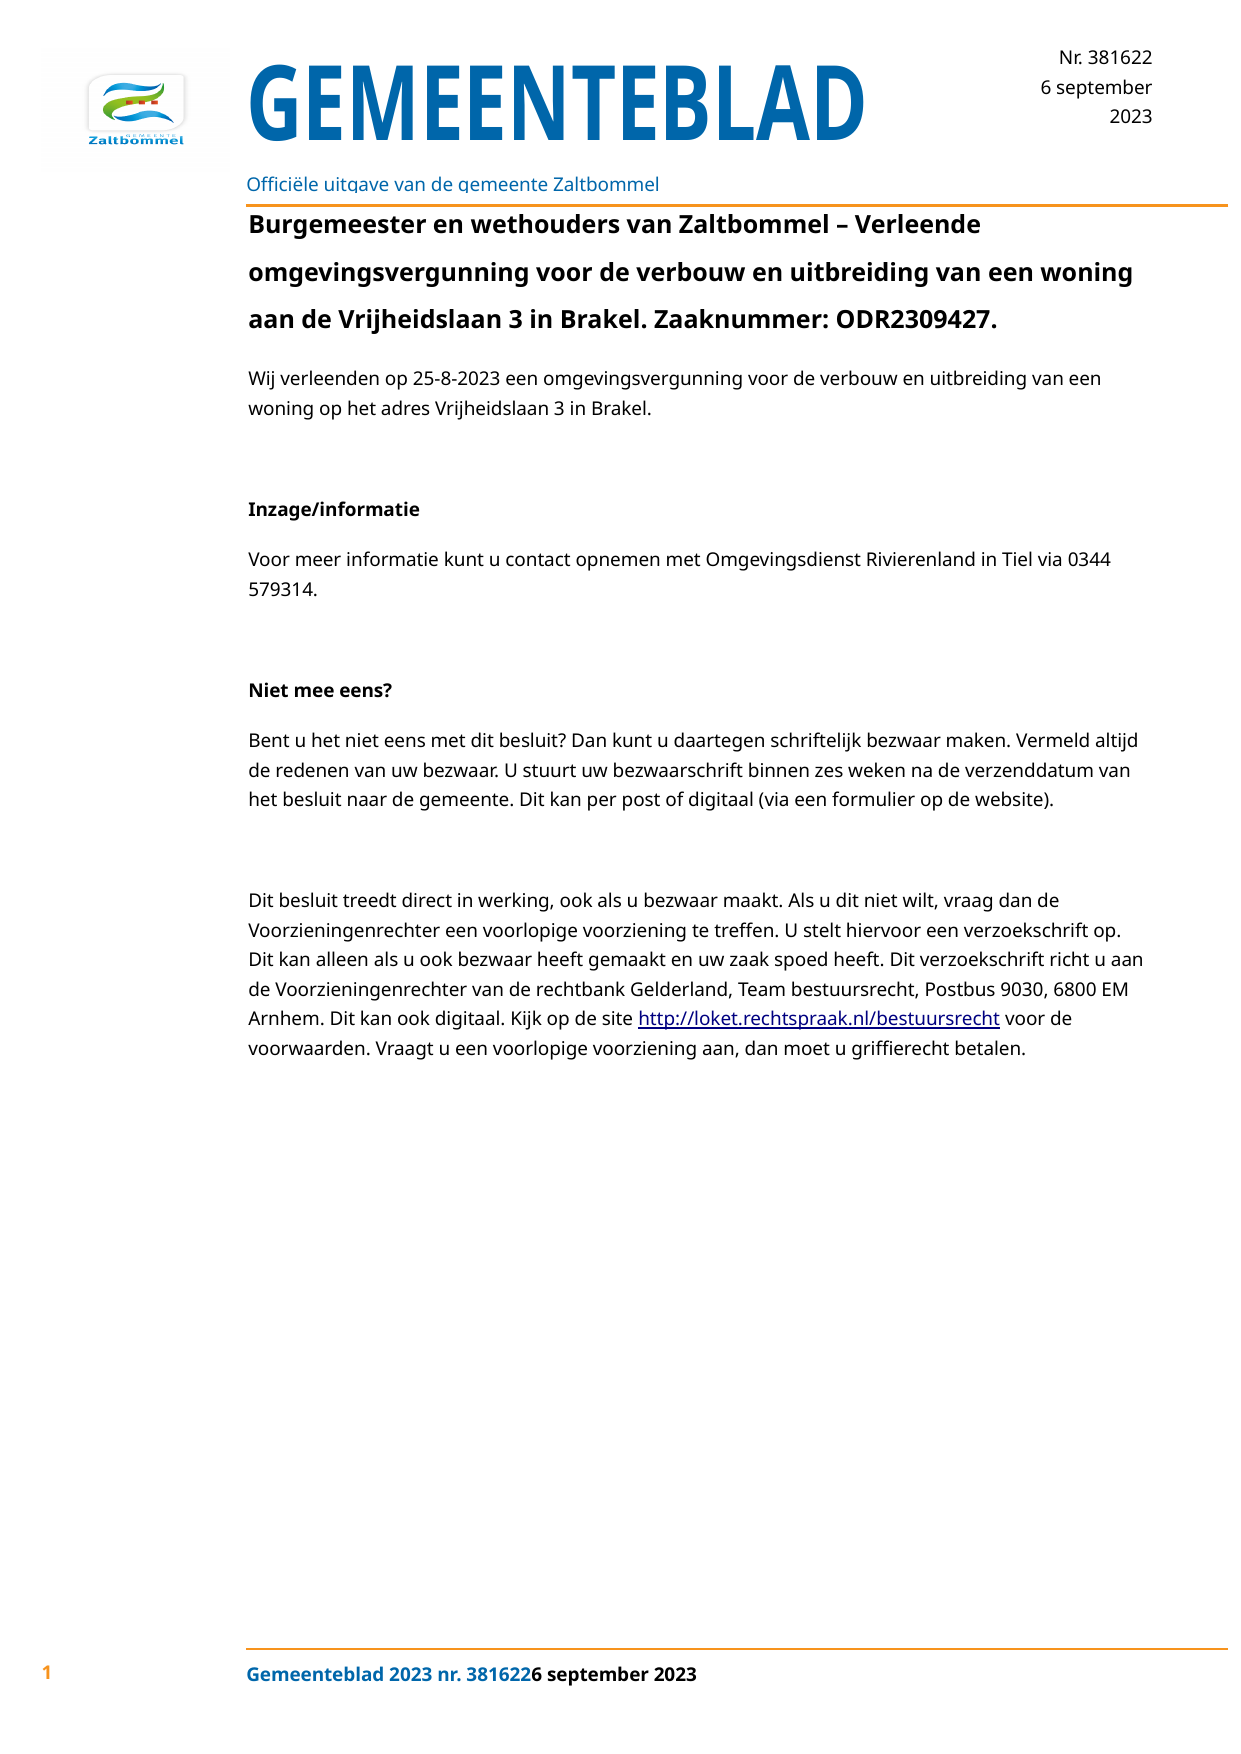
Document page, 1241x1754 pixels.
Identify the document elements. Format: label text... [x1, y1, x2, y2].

text Wij verleenden op 25-8-2023 een omgevingsvergunning voor de verbouw en uitbreiding van een woning op het adres Vrijheidslaan 3 in Brakel. [248, 366, 1152, 421]
text Voor meer informatie kunt u contact opnemen met Omgevingsdienst Rivierenland in Tiel via 0344 579314. [248, 546, 1152, 602]
text Bent u het niet eens met dit besluit? Dan kunt u daartegen schriftelijk bezwaar maken. Vermeld altijd de redenen van uw bezwaar. U stuurt uw bezwaarschrift binnen zes weken na de verzenddatum van het besluit naar de gemeente. Dit kan per post of digitaal (via een formulier op de website). [248, 727, 1152, 812]
text Dit besluit treedt direct in werking, ook als u bezwaar maakt. Als u dit niet wilt, vraag dan de Voorzieningenrechter een voorlopige voorziening te treffen. U stelt hiervoor een verzoekschrift op. Dit kan alleen als u ook bezwaar heeft gemaakt en uw zaak spoed heeft. Dit verzoekschrift richt u aan de Voorzieningenrechter van de rechtbank Gelderland, Team bestuursrecht, Postbus 9030, 6800 EM Arnhem. Dit kan ook digitaal. Kijk op de site http://loket.rechtspraak.nl/bestuursrecht voor de voorwaarden. Vraagt u een voorlopige voorziening aan, dan moet u griffierecht betalen. [248, 887, 1152, 1061]
picture [41, 47, 231, 172]
text Burgemeester en wethouders van Zaltbommel – Verleende omgevingsvergunning voor de verbouw en uitbreiding van een woning aan de Vrijheidslaan 3 in Brakel. Zaaknummer: ODR2309427. [248, 207, 1152, 336]
text Niet mee eens? [248, 677, 1152, 702]
text Inzage/informatie [248, 496, 1152, 522]
